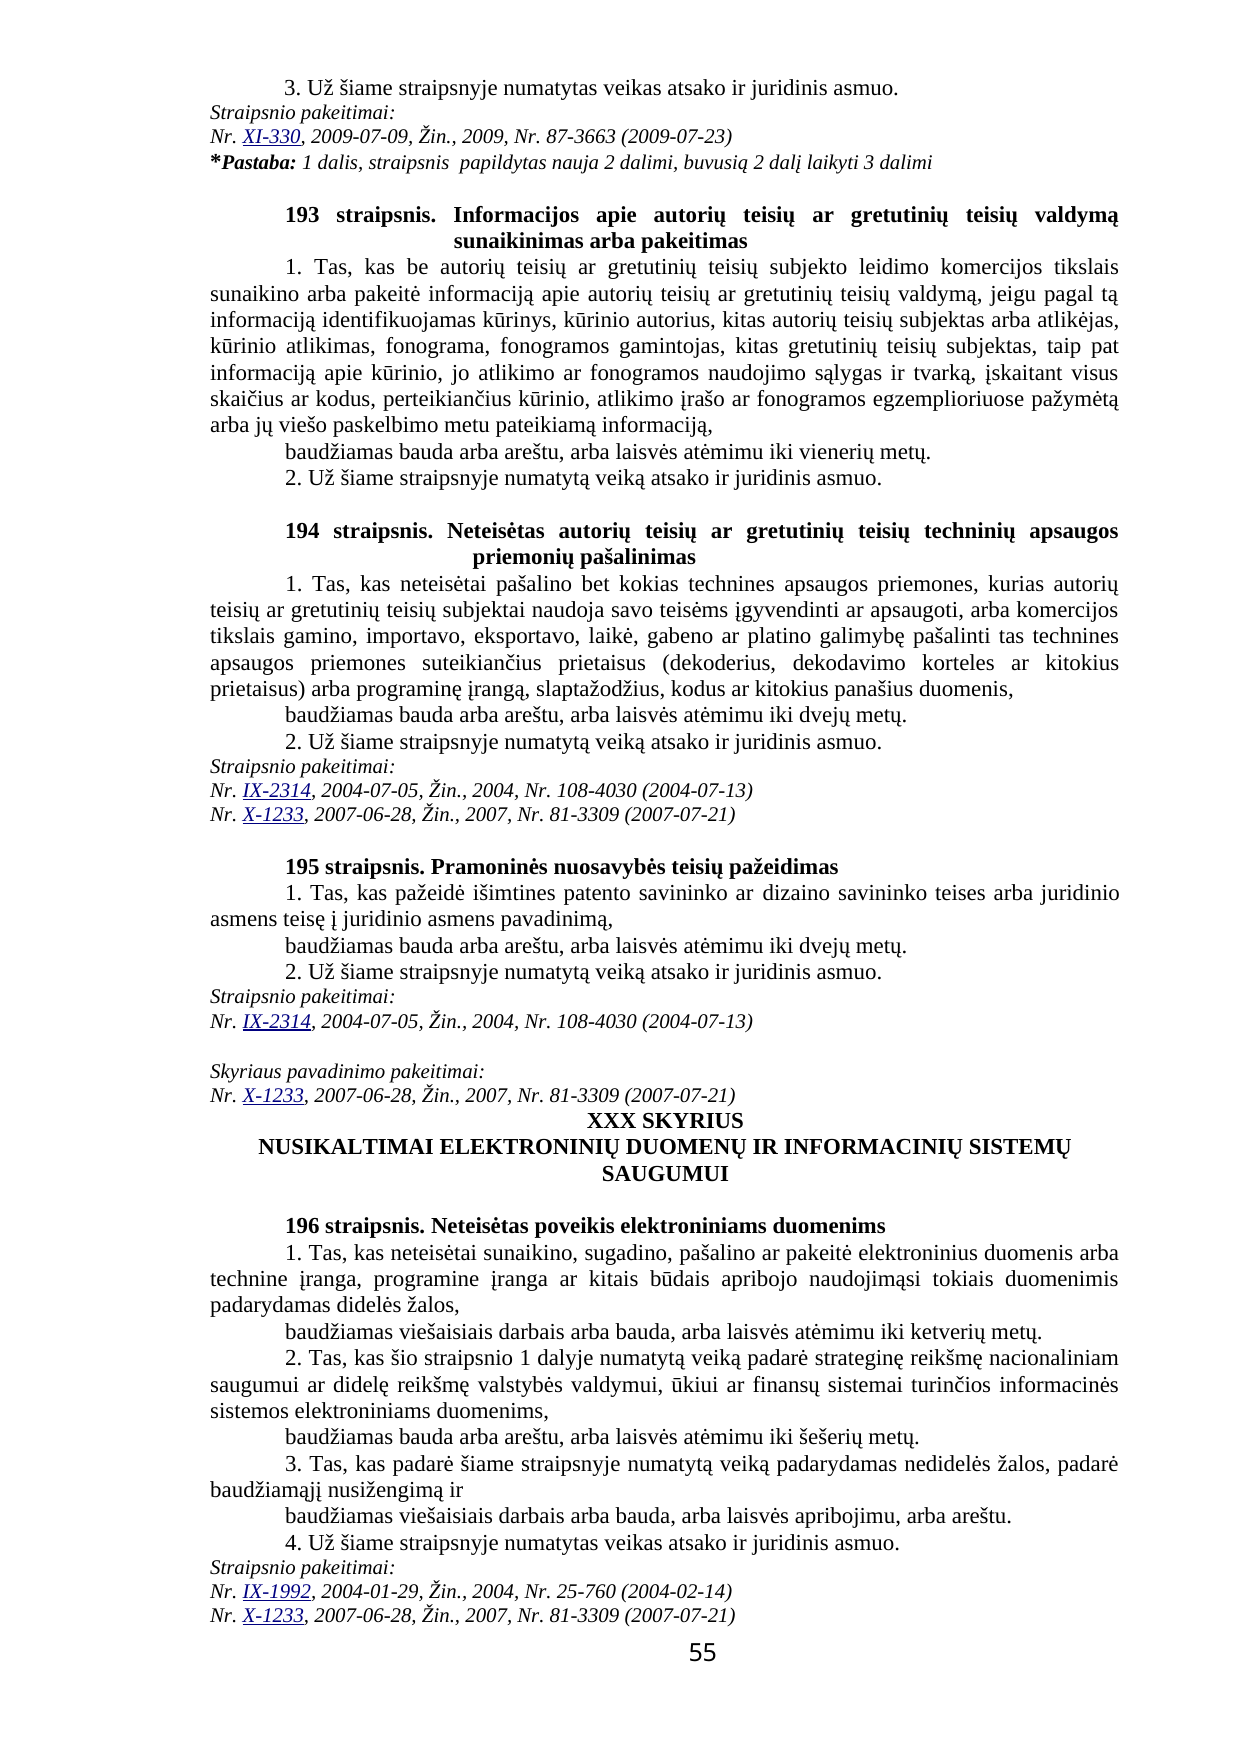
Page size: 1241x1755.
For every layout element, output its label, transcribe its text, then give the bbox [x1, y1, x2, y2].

text 4. Už šiame straipsnyje numatytas veikas atsako ir juridinis asmuo. [210, 1529, 1120, 1555]
text 1. Tas, kas neteisėtai sunaikino, sugadino, pašalino ar pakeitė elektroninius duomenis arba technine įranga, programine įranga ar kitais būdais apribojo naudojimąsi tokiais duomenimis padarydamas didelės žalos, [210, 1239, 1120, 1318]
text 3. Tas, kas padarė šiame straipsnyje numatytą veiką padarydamas nedidelės žalos, padarė baudžiamąjį nusižengimą ir [210, 1450, 1120, 1502]
text NUSIKALTIMAI ELEKTRONINIŲ DUOMENŲ IR INFORMACINIŲ SISTEMŲ SAUGUMUI [210, 1133, 1120, 1186]
text baudžiamas bauda arba areštu, arba laisvės atėmimu iki šešerių metų. [210, 1423, 1120, 1450]
text *Pastaba: 1 dalis, straipsnis papildytas nauja 2 dalimi, buvusią 2 dalį laikyti 3 dalimi [210, 148, 1120, 174]
text Nr. IX-1992, 2004-01-29, Žin., 2004, Nr. 25-760 (2004-02-14) [210, 1579, 1120, 1603]
text Skyriaus pavadinimo pakeitimai: [210, 1059, 1120, 1083]
text 2. Už šiame straipsnyje numatytą veiką atsako ir juridinis asmuo. [210, 464, 1120, 491]
text 2. Tas, kas šio straipsnio 1 dalyje numatytą veiką padarė strateginę reikšmę nacionaliniam saugumui ar didelę reikšmę valstybės valdymui, ūkiui ar finansų sistemai turinčios informacinės sistemos elektroniniams duomenims, [210, 1344, 1120, 1423]
text XXX SKYRIUS [210, 1107, 1120, 1133]
text Nr. IX-2314, 2004-07-05, Žin., 2004, Nr. 108-4030 (2004-07-13) [210, 1008, 1120, 1033]
text Nr. X-1233, 2007-06-28, Žin., 2007, Nr. 81-3309 (2007-07-21) [210, 802, 1120, 826]
text Nr. X-1233, 2007-06-28, Žin., 2007, Nr. 81-3309 (2007-07-21) [210, 1603, 1120, 1627]
text Straipsnio pakeitimai: [210, 100, 1120, 124]
text 1. Tas, kas be autorių teisių ar gretutinių teisių subjekto leidimo komercijos tikslais sunaikino arba pakeitė informaciją apie autorių teisių ar gretutinių teisių valdymą, jeigu pagal tą informaciją identifikuojamas kūrinys, kūrinio autorius, kitas autorių teisių subjektas arba atlikėjas, kūrinio atlikimas, fonograma, fonogramos gamintojas, kitas gretutinių teisių subjektas, taip pat informaciją apie kūrinio, jo atlikimo ar fonogramos naudojimo sąlygas ir tvarką, įskaitant visus skaičius ar kodus, perteikiančius kūrinio, atlikimo įrašo ar fonogramos egzemplioriuose pažymėtą arba jų viešo paskelbimo metu pateikiamą informaciją, [210, 253, 1120, 438]
text 2. Už šiame straipsnyje numatytą veiką atsako ir juridinis asmuo. [210, 728, 1120, 754]
text Nr. XI-330, 2009-07-09, Žin., 2009, Nr. 87-3663 (2009-07-23) [210, 124, 1120, 148]
text Straipsnio pakeitimai: [210, 984, 1120, 1008]
text baudžiamas bauda arba areštu, arba laisvės atėmimu iki dvejų metų. [210, 932, 1120, 958]
text baudžiamas viešaisiais darbais arba bauda, arba laisvės atėmimu iki ketverių metų. [210, 1318, 1120, 1344]
text 3. Už šiame straipsnyje numatytas veikas atsako ir juridinis asmuo. [210, 73, 1120, 100]
text Nr. X-1233, 2007-06-28, Žin., 2007, Nr. 81-3309 (2007-07-21) [210, 1083, 1120, 1107]
text 1. Tas, kas neteisėtai pašalino bet kokias technines apsaugos priemones, kurias autorių teisių ar gretutinių teisių subjektai naudoja savo teisėms įgyvendinti ar apsaugoti, arba komercijos tikslais gamino, importavo, eksportavo, laikė, gabeno ar platino galimybę pašalinti tas technines apsaugos priemones suteikiančius prietaisus (dekoderius, dekodavimo korteles ar kitokius prietaisus) arba programinę įrangą, slaptažodžius, kodus ar kitokius panašius duomenis, [210, 570, 1120, 701]
text 195 straipsnis. Pramoninės nuosavybės teisių pažeidimas [210, 853, 1120, 879]
text 1. Tas, kas pažeidė išimtines patento savininko ar dizaino savininko teises arba juridinio asmens teisę į juridinio asmens pavadinimą, [210, 879, 1120, 932]
text baudžiamas bauda arba areštu, arba laisvės atėmimu iki dvejų metų. [210, 701, 1120, 728]
text Straipsnio pakeitimai: [210, 1555, 1120, 1579]
text baudžiamas bauda arba areštu, arba laisvės atėmimu iki vienerių metų. [210, 438, 1120, 464]
text baudžiamas viešaisiais darbais arba bauda, arba laisvės apribojimu, arba areštu. [210, 1502, 1120, 1529]
text 196 straipsnis. Neteisėtas poveikis elektroniniams duomenims [210, 1212, 1120, 1239]
text 2. Už šiame straipsnyje numatytą veiką atsako ir juridinis asmuo. [210, 958, 1120, 984]
text 194 straipsnis. Neteisėtas autorių teisių ar gretutinių teisių techninių apsaugos priemonių pašalinimas [285, 517, 1120, 570]
text Straipsnio pakeitimai: [210, 754, 1120, 778]
text Nr. IX-2314, 2004-07-05, Žin., 2004, Nr. 108-4030 (2004-07-13) [210, 778, 1120, 802]
text 193 straipsnis. Informacijos apie autorių teisių ar gretutinių teisių valdymą sunaikinimas arba pakeitimas [285, 201, 1120, 253]
